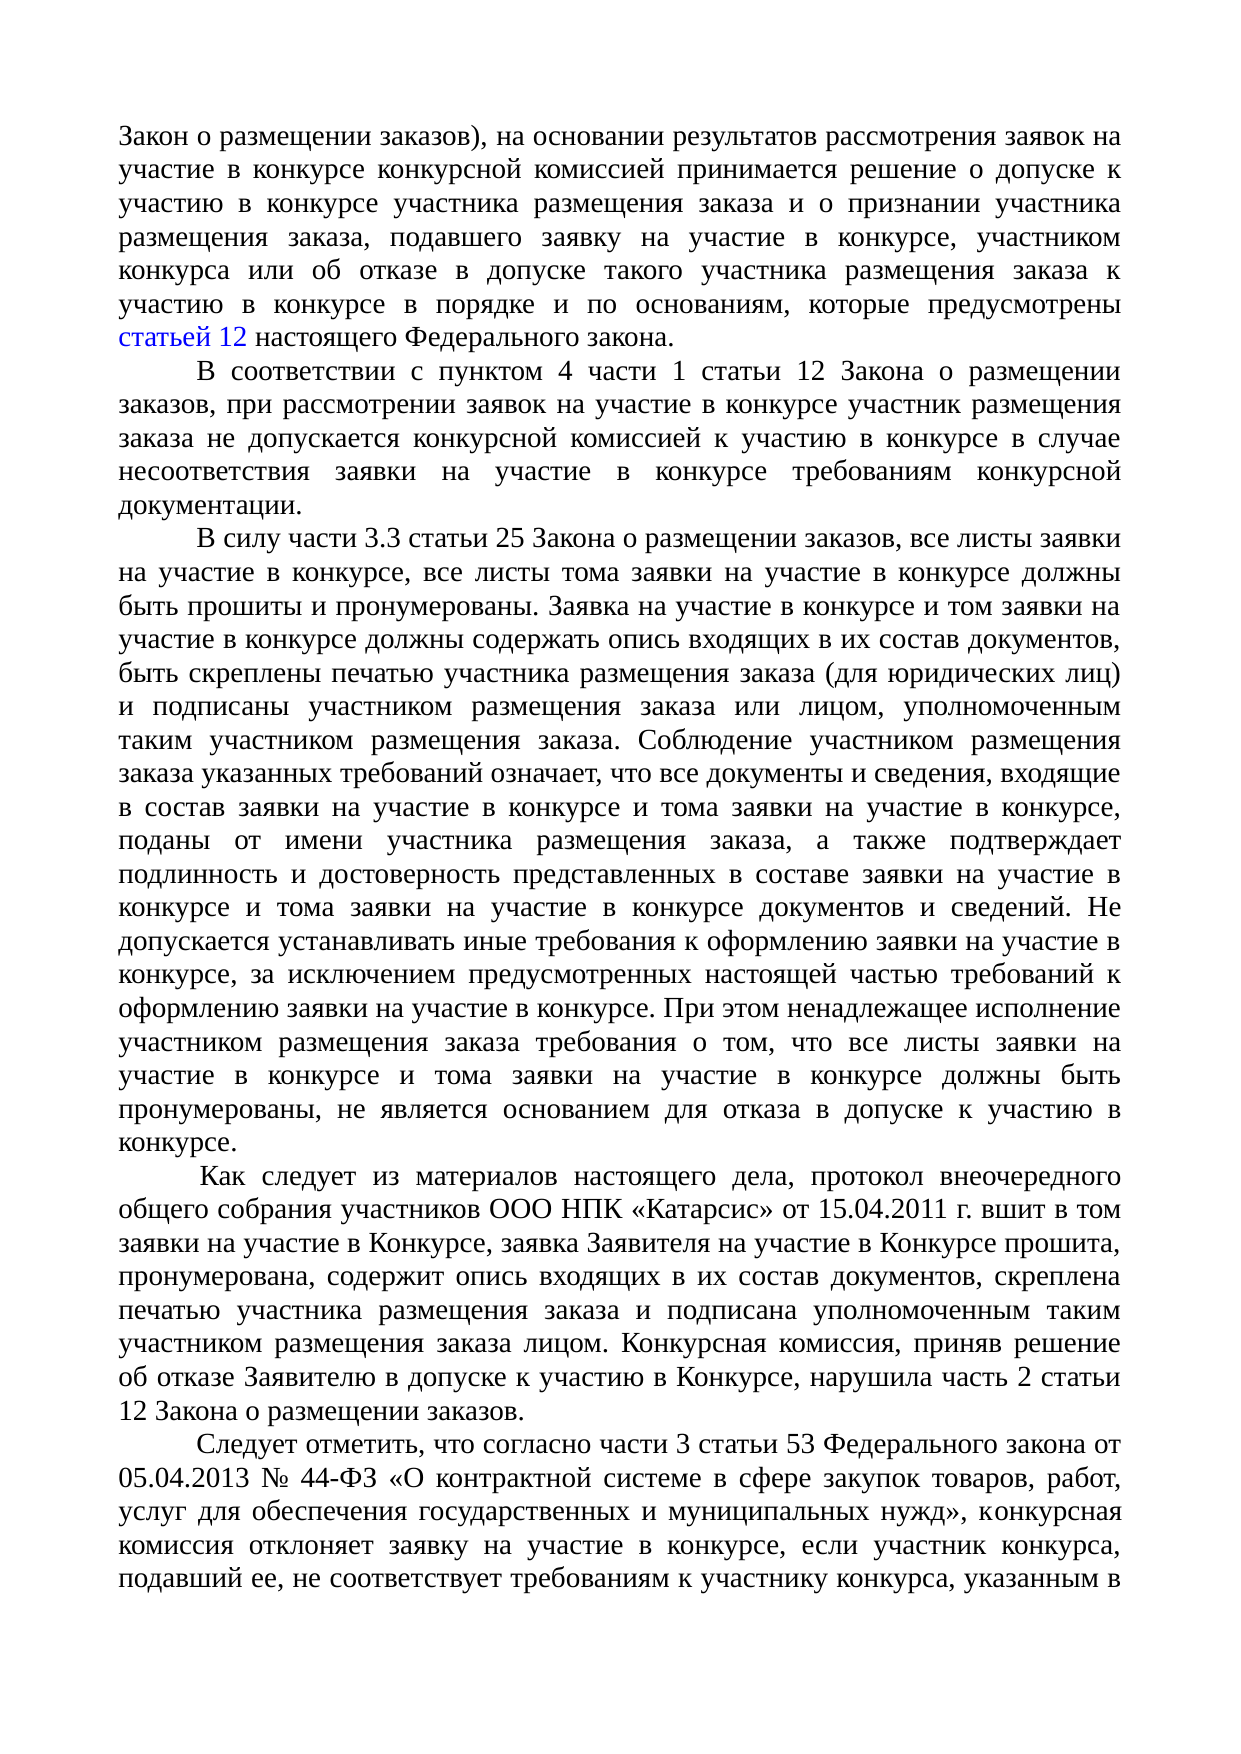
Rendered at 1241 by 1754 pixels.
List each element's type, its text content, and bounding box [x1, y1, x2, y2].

text Закон о размещении заказов), на основании результатов рассмотрения заявок на участие в конкурсе конкурсной комиссией принимается решение о допуске к участию в конкурсе участника размещения заказа и о признании участника размещения заказа, подавшего заявку на участие в конкурсе, участником конкурса или об отказе в допуске такого участника размещения заказа к участию в конкурсе в порядке и по основаниям, которые предусмотрены статьей 12 настоящего Федерального закона. [118, 118, 1122, 353]
text В соответствии с пунктом 4 части 1 статьи 12 Закона о размещении заказов, при рассмотрении заявок на участие в конкурсе участник размещения заказа не допускается конкурсной комиссией к участию в конкурсе в случае несоответствия заявки на участие в конкурсе требованиям конкурсной документации. [118, 353, 1122, 521]
text Как следует из материалов настоящего дела, протокол внеочередного общего собрания участников ООО НПК «Катарсис» от 15.04.2011 г. вшит в том заявки на участие в Конкурсе, заявка Заявителя на участие в Конкурсе прошита, пронумерована, содержит опись входящих в их состав документов, скреплена печатью участника размещения заказа и подписана уполномоченным таким участником размещения заказа лицом. Конкурсная комиссия, приняв решение об отказе Заявителю в допуске к участию в Конкурсе, нарушила часть 2 статьи 12 Закона о размещении заказов. [118, 1158, 1122, 1426]
text В силу части 3.3 статьи 25 Закона о размещении заказов, все листы заявки на участие в конкурсе, все листы тома заявки на участие в конкурсе должны быть прошиты и пронумерованы. Заявка на участие в конкурсе и том заявки на участие в конкурсе должны содержать опись входящих в их состав документов, быть скреплены печатью участника размещения заказа (для юридических лиц) и подписаны участником размещения заказа или лицом, уполномоченным таким участником размещения заказа. Соблюдение участником размещения заказа указанных требований означает, что все документы и сведения, входящие в состав заявки на участие в конкурсе и тома заявки на участие в конкурсе, поданы от имени участника размещения заказа, а также подтверждает подлинность и достоверность представленных в составе заявки на участие в конкурсе и тома заявки на участие в конкурсе документов и сведений. Не допускается устанавливать иные требования к оформлению заявки на участие в конкурсе, за исключением предусмотренных настоящей частью требований к оформлению заявки на участие в конкурсе. При этом ненадлежащее исполнение участником размещения заказа требования о том, что все листы заявки на участие в конкурсе и тома заявки на участие в конкурсе должны быть пронумерованы, не является основанием для отказа в допуске к участию в конкурсе. [118, 521, 1122, 1158]
text Следует отметить, что согласно части 3 статьи 53 Федерального закона от 05.04.2013 № 44-ФЗ «О контрактной системе в сфере закупок товаров, работ, услуг для обеспечения государственных и муниципальных нужд», конкурсная комиссия отклоняет заявку на участие в конкурсе, если участник конкурса, подавший ее, не соответствует требованиям к участнику конкурса, указанным в [118, 1426, 1122, 1594]
